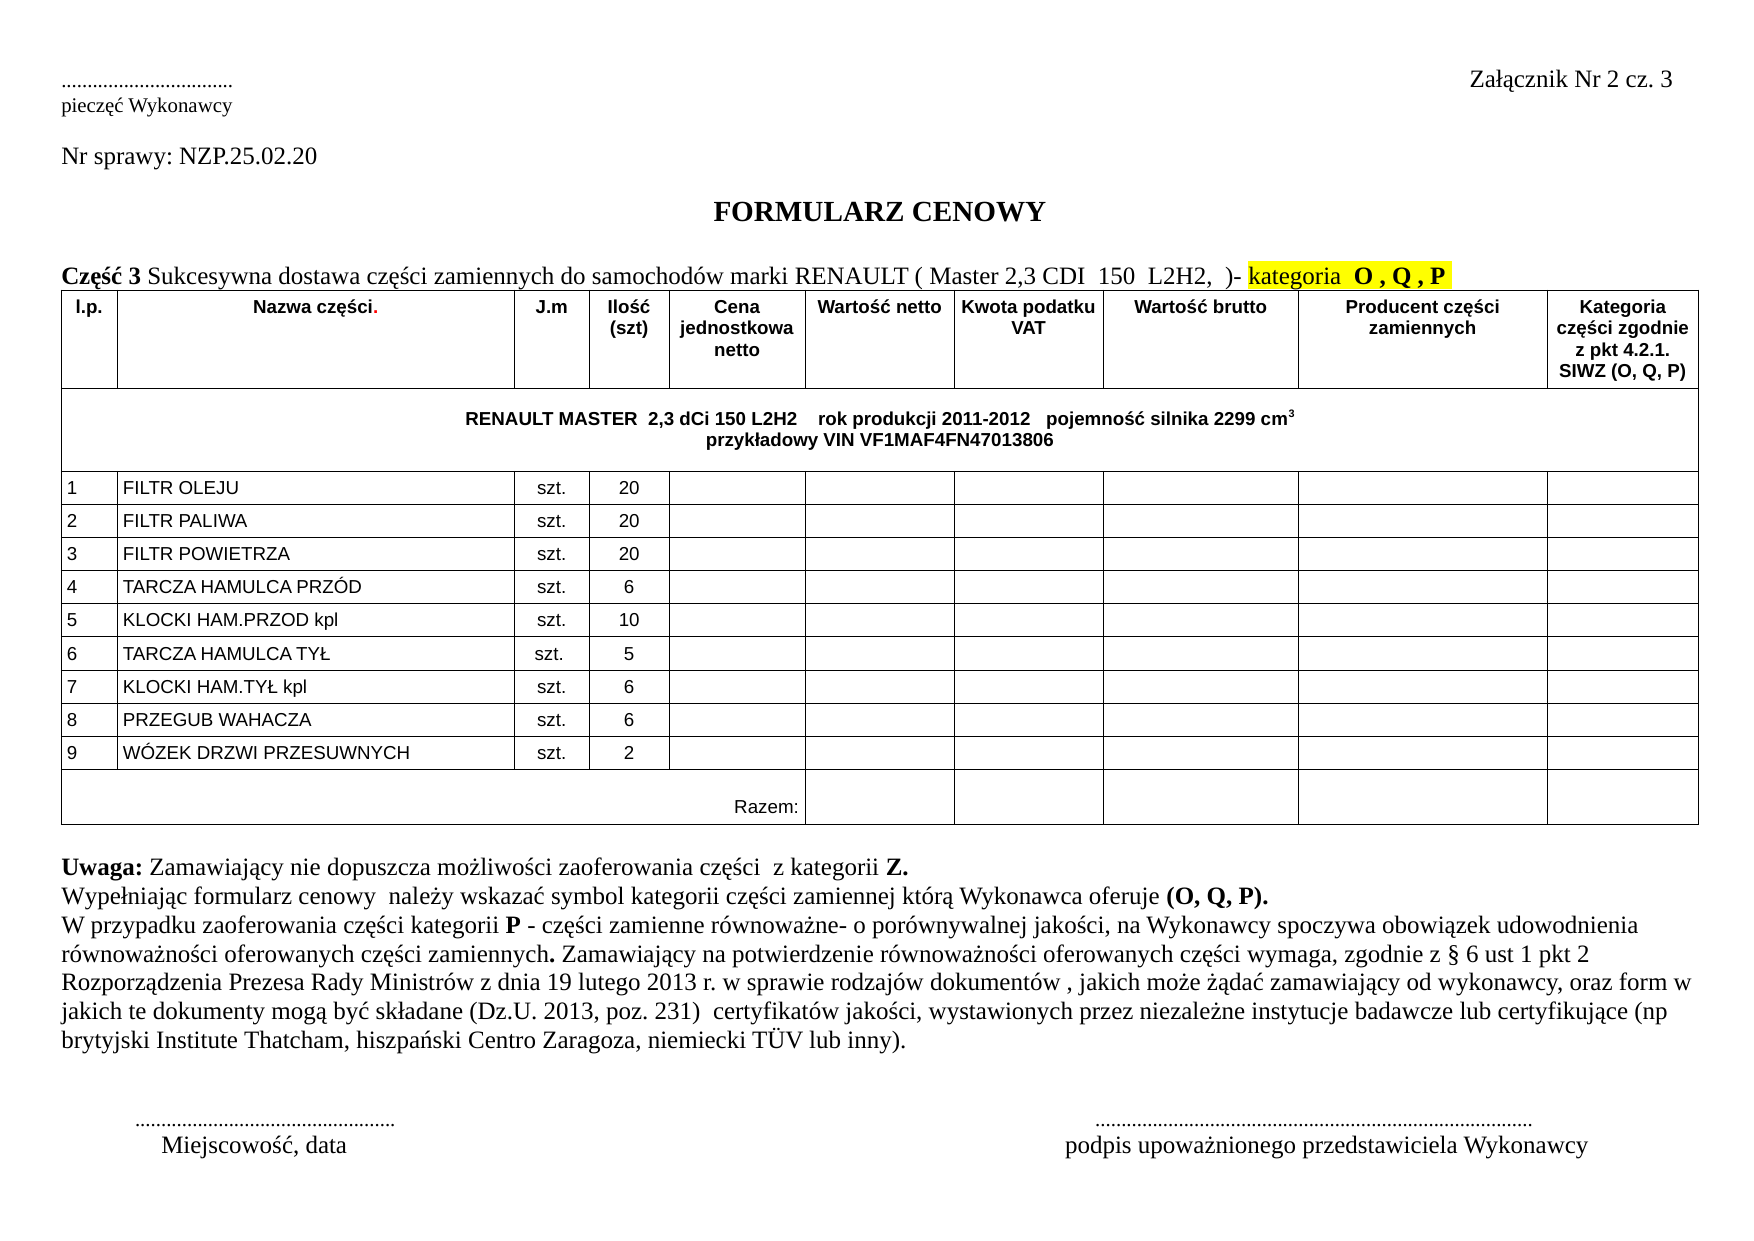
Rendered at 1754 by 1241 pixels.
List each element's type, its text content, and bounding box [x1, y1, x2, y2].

table_cell TARCZA HAMULCA PRZÓD [118, 571, 514, 603]
table_cell [806, 472, 954, 504]
table_cell [1104, 637, 1298, 669]
table_header Ilość (szt) [590, 291, 669, 387]
table_cell [955, 604, 1103, 636]
table_cell [1548, 505, 1698, 537]
table_cell [1548, 571, 1698, 603]
text FORMULARZ CENOWY [61, 194, 1698, 227]
table_cell 6 [590, 571, 669, 603]
table_header Wartość brutto [1104, 291, 1298, 387]
table_cell KLOCKI HAM.TYŁ kpl [118, 671, 514, 703]
table_cell FILTR POWIETRZA [118, 538, 514, 570]
table_cell 8 [62, 704, 117, 736]
table_cell [955, 737, 1103, 769]
table_cell szt. [515, 671, 589, 703]
table_cell [1548, 770, 1698, 824]
table_cell [1299, 671, 1547, 703]
table_cell [670, 472, 805, 504]
text Część 3 Sukcesywna dostawa części zamiennych do samochodów marki RENAULT ( Master 2,3 CDI 150 L2H2, )- kategoria O , Q , P [61, 261, 1698, 289]
table_cell 3 [62, 538, 117, 570]
table_cell 6 [590, 704, 669, 736]
table_cell [1104, 505, 1298, 537]
table_cell [955, 704, 1103, 736]
text Nr sprawy: NZP.25.02.20 [61, 141, 1698, 170]
table_cell [1104, 538, 1298, 570]
table_cell szt. [515, 505, 589, 537]
table_cell szt. [515, 571, 589, 603]
table_cell szt. [515, 704, 589, 736]
table_cell 5 [62, 604, 117, 636]
table_cell 20 [590, 505, 669, 537]
table_cell szt. [515, 604, 589, 636]
text W przypadku zaoferowania części kategorii P - części zamienne równoważne- o porównywalnej jakości, na Wykonawcy spoczywa obowiązek udowodnienia równoważności oferowanych części zamiennych. Zamawiający na potwierdzenie równoważności oferowanych części wymaga, zgodnie z § 6 ust 1 pkt 2 Rozporządzenia Prezesa Rady Ministrów z dnia 19 lutego 2013 r. w sprawie rodzajów dokumentów , jakich może żądać zamawiający od wykonawcy, oraz form w jakich te dokumenty mogą być składane (Dz.U. 2013, poz. 231) certyfikatów jakości, wystawionych przez niezależne instytucje badawcze lub certyfikujące (np brytyjski Institute Thatcham, hiszpański Centro Zaragoza, niemiecki TÜV lub inny). [61, 910, 1698, 1054]
table_cell [806, 637, 954, 669]
table_cell [1104, 472, 1298, 504]
text ................................. Załącznik Nr 2 cz. 3 [61, 64, 1698, 93]
text .................................................. .................................................................................... [61, 1107, 1698, 1131]
table_cell [955, 637, 1103, 669]
table_cell 7 [62, 671, 117, 703]
table_cell [1299, 472, 1547, 504]
table_cell FILTR OLEJU [118, 472, 514, 504]
table_header Producent części zamiennych [1299, 291, 1547, 387]
table_cell [1104, 571, 1298, 603]
table_cell [1548, 472, 1698, 504]
table_cell [1104, 604, 1298, 636]
table_cell [806, 538, 954, 570]
table_cell [1548, 538, 1698, 570]
table_cell [1548, 604, 1698, 636]
table_cell szt. [515, 737, 589, 769]
table_cell 2 [62, 505, 117, 537]
table_cell 6 [62, 637, 117, 669]
table_cell [1104, 704, 1298, 736]
table_cell [1299, 505, 1547, 537]
table_cell [1299, 538, 1547, 570]
table_cell [806, 671, 954, 703]
table_cell [806, 505, 954, 537]
table_cell [955, 770, 1103, 824]
table_cell [1299, 737, 1547, 769]
table_cell [1104, 737, 1298, 769]
table_cell [1299, 571, 1547, 603]
table_cell [806, 571, 954, 603]
table_cell [670, 704, 805, 736]
table_cell [1299, 770, 1547, 824]
table_cell WÓZEK DRZWI PRZESUWNYCH [118, 737, 514, 769]
table_cell szt. [515, 538, 589, 570]
table_cell [1104, 770, 1298, 824]
table_cell 4 [62, 571, 117, 603]
table_cell 2 [590, 737, 669, 769]
table_header J.m [515, 291, 589, 387]
table_cell [1299, 637, 1547, 669]
table_cell [670, 538, 805, 570]
table_cell 6 [590, 671, 669, 703]
table_cell [1548, 671, 1698, 703]
table_cell Razem: [62, 770, 805, 824]
table_cell [670, 637, 805, 669]
table_cell [955, 538, 1103, 570]
table_cell 9 [62, 737, 117, 769]
text Wypełniając formularz cenowy należy wskazać symbol kategorii części zamiennej którą Wykonawca oferuje (O, Q, P). [61, 881, 1698, 910]
table_cell TARCZA HAMULCA TYŁ [118, 637, 514, 669]
table_cell 10 [590, 604, 669, 636]
table_cell [1548, 637, 1698, 669]
table_cell [670, 604, 805, 636]
table_header Wartość netto [806, 291, 954, 387]
table_header Kategoria części zgodnie z pkt 4.2.1. SIWZ (O, Q, P) [1548, 291, 1698, 387]
table_cell RENAULT MASTER 2,3 dCi 150 L2H2 rok produkcji 2011-2012 pojemność silnika 2299 cm3 przykładowy VIN VF1MAF4FN47013806 [62, 389, 1698, 471]
table_header Nazwa części. [118, 291, 514, 387]
table_cell [955, 671, 1103, 703]
table_cell szt. [515, 637, 589, 669]
table_cell [1548, 737, 1698, 769]
table_cell [806, 704, 954, 736]
table_cell [670, 571, 805, 603]
table_cell FILTR PALIWA [118, 505, 514, 537]
table_cell [1299, 704, 1547, 736]
table_cell 5 [590, 637, 669, 669]
table_cell 20 [590, 538, 669, 570]
table_cell szt. [515, 472, 589, 504]
table_cell [955, 472, 1103, 504]
table_header Kwota podatku VAT [955, 291, 1103, 387]
table_cell [1548, 704, 1698, 736]
table_cell [806, 604, 954, 636]
text pieczęć Wykonawcy [61, 93, 1698, 117]
text Uwaga: Zamawiający nie dopuszcza możliwości zaoferowania części z kategorii Z. [61, 852, 1698, 881]
table_header Cena jednostkowa netto [670, 291, 805, 387]
table_cell [670, 737, 805, 769]
table_cell KLOCKI HAM.PRZOD kpl [118, 604, 514, 636]
table_cell [955, 505, 1103, 537]
text Miejscowość, data podpis upoważnionego przedstawiciela Wykonawcy [61, 1131, 1698, 1159]
table_cell 1 [62, 472, 117, 504]
table_cell 20 [590, 472, 669, 504]
table_cell [670, 505, 805, 537]
table_cell [1104, 671, 1298, 703]
table_cell PRZEGUB WAHACZA [118, 704, 514, 736]
table_cell [806, 770, 954, 824]
table_cell [1299, 604, 1547, 636]
table_cell [955, 571, 1103, 603]
table_cell [670, 671, 805, 703]
table_cell [806, 737, 954, 769]
table_header l.p. [62, 291, 117, 387]
